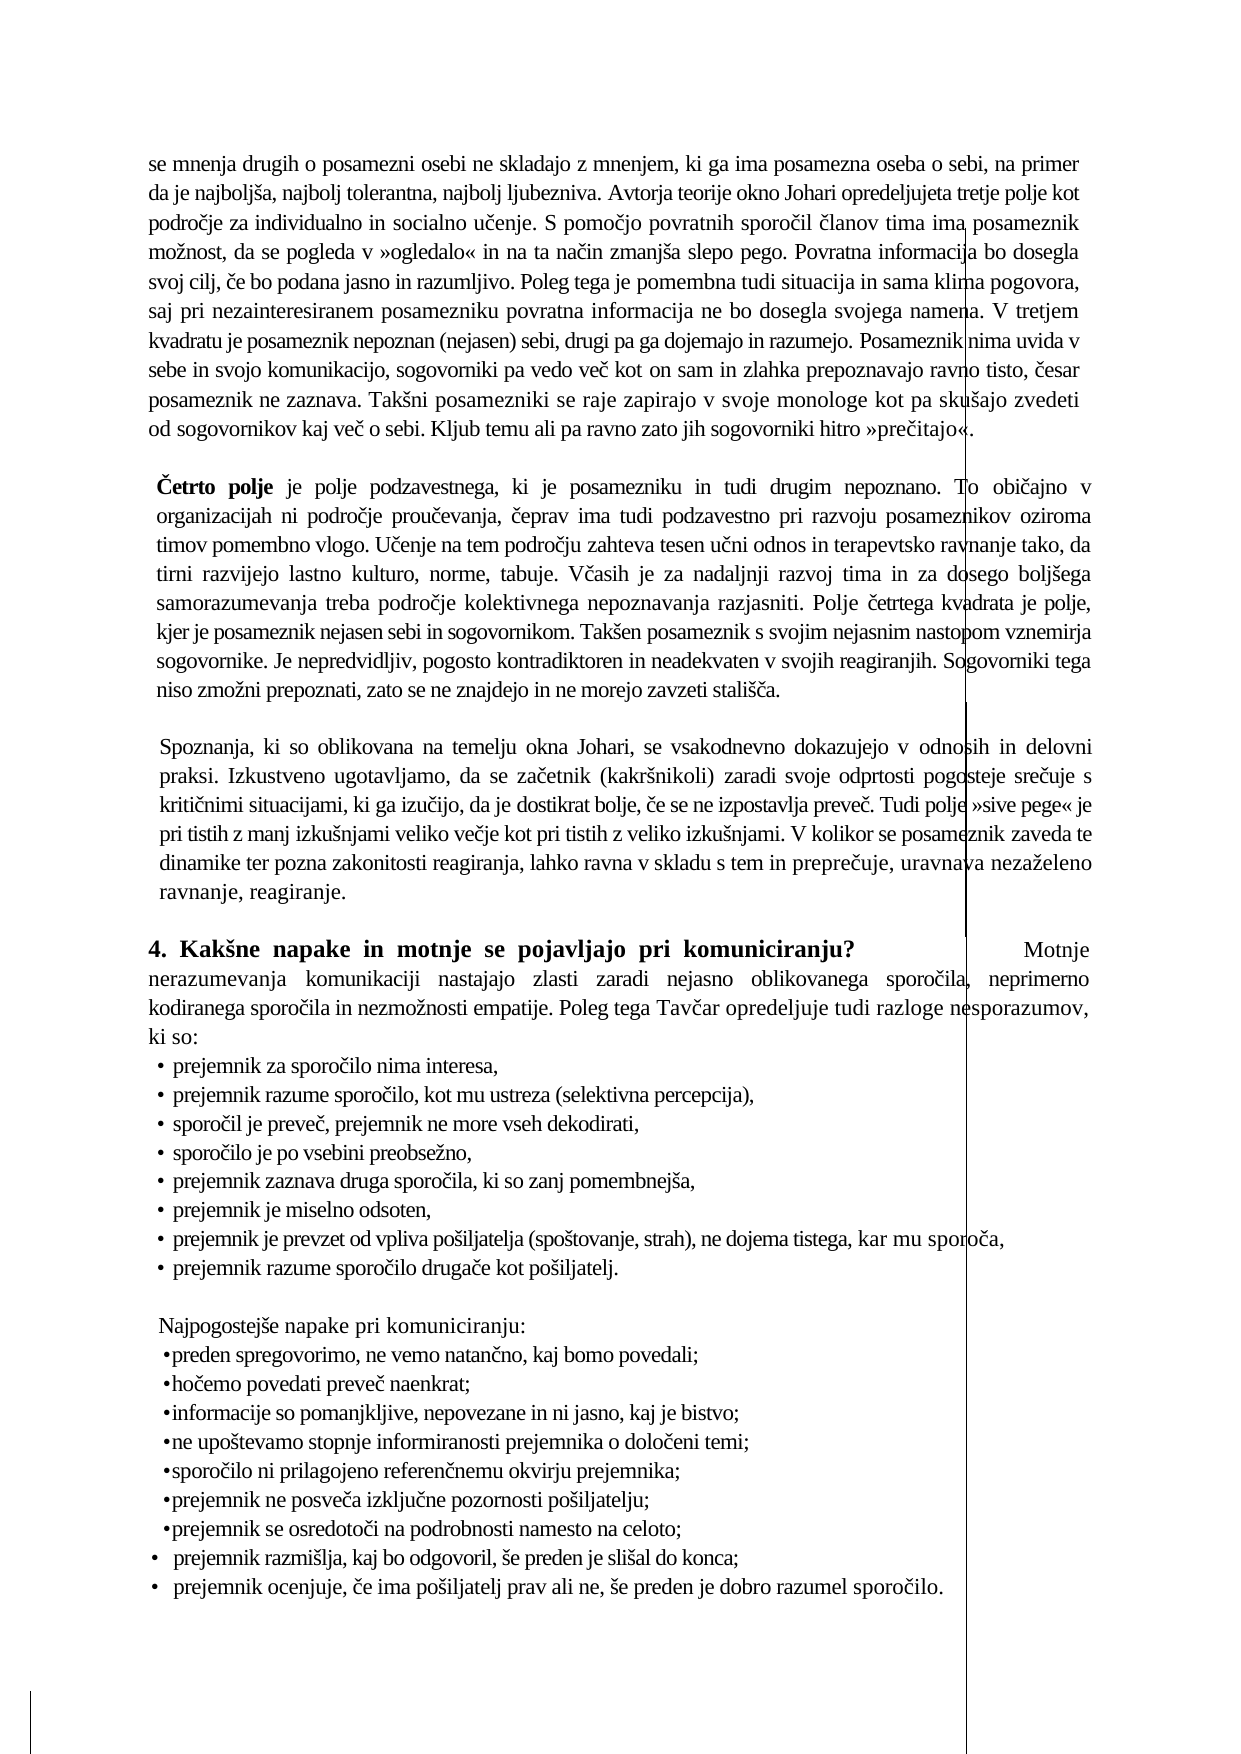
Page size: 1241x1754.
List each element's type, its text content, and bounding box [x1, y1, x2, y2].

list [967, 1571, 1093, 1601]
list [967, 1455, 1093, 1484]
list prejemnik je prevzet od vpliva pošiljatelja (spoštovanje, strah), ne dojema tistega, kar mu sporoča, [157, 1224, 966, 1253]
list prejemnik razmišlja, kaj bo odgovoril, še preden je slišal do konca; [151, 1542, 966, 1571]
list sporočilo ni prilagojeno referenčnemu okvirju prejemnika; [163, 1455, 966, 1484]
list [967, 1397, 1093, 1426]
list prejemnik razume sporočilo drugače kot pošiljatelj. [157, 1253, 966, 1282]
list sporočilo je po vsebini preobsežno, [157, 1137, 966, 1166]
list [967, 1426, 1093, 1455]
text 4. Kakšne napake in motnje se pojavljajo pri komuniciranju? Motnje nerazumevanja komunikaciji nastajajo zlasti zaradi nejasno oblikovanega sporočila, neprimerno kodiranega sporočila in nezmožnosti empatije. Poleg tega Tavčar opredeljuje tudi razloge nesporazumov, ki so: [148, 934, 966, 1050]
list [967, 1137, 1093, 1166]
text Četrto polje je polje podzavestnega, ki je posamezniku in tudi drugim nepoznano. To običajno v organizacijah ni področje proučevanja, čeprav ima tudi podzavestno pri razvoju posameznikov oziroma timov pomembno vlogo. Učenje na tem področju zahteva tesen učni odnos in terapevtsko ravnanje tako, da tirni razvijejo lastno kulturo, norme, tabuje. Včasih je za nadaljnji razvoj tima in za dosego boljšega samorazumevanja treba področje kolektivnega nepoznavanja razjasniti. Polje četrtega kvadrata je polje, kjer je posameznik nejasen sebi in sogovornikom. Takšen posameznik s svojim nejasnim nastopom vznemirja sogovornike. Je nepredvidljiv, pogosto kontradiktoren in neadekvaten v svojih reagiranjih. Sogovorniki tega niso zmožni prepoznati, zato se ne znajdejo in ne morejo zavzeti stališča. [156, 471, 965, 703]
list prejemnik je miselno odsoten, [157, 1195, 966, 1224]
list prejemnik razume sporočilo, kot mu ustreza (selektivna percepcija), [157, 1079, 966, 1108]
list informacije so pomanjkljive, nepovezane in ni jasno, kaj je bistvo; [163, 1397, 966, 1426]
list [967, 1368, 1093, 1397]
list prejemnik zaznava druga sporočila, ki so zanj pomembnejša, [157, 1166, 966, 1195]
list [967, 1050, 1093, 1079]
list hočemo povedati preveč naenkrat; [163, 1368, 966, 1397]
list [967, 1108, 1093, 1137]
text Spoznanja, ki so oblikovana na temelju okna Johari, se vsakodnevno dokazujejo v odnosih in delovni praksi. Izkustveno ugotavljamo, da se začetnik (kakršnikoli) zaradi svoje odprtosti pogosteje srečuje s kritičnimi situacijami, ki ga izučijo, da je dostikrat bolje, če se ne izpostavlja preveč. Tudi polje »sive pege« je pri tistih z manj izkušnjami veliko večje kot pri tistih z veliko izkušnjami. V kolikor se posameznik zaveda te dinamike ter pozna zakonitosti reagiranja, lahko ravna v skladu s tem in preprečuje, uravnava nezaželeno ravnanje, reagiranje. [159, 732, 965, 905]
list [967, 1195, 1093, 1224]
list ne upoštevamo stopnje informiranosti prejemnika o določeni temi; [163, 1426, 966, 1455]
list prejemnik se osredotoči na podrobnosti namesto na celoto; [163, 1513, 966, 1542]
text [967, 1310, 1092, 1339]
list prejemnik za sporočilo nima interesa, [157, 1050, 966, 1079]
list [967, 1542, 1093, 1571]
text Četrto polje je polje podzavestnega, ki je posamezniku in tudi drugim nepoznano. To običajno v organizacijah ni področje proučevanja, čeprav ima tudi podzavestno pri razvoju posameznikov oziroma timov pomembno vlogo. Učenje na tem področju zahteva tesen učni odnos in terapevtsko ravnanje tako, da tirni razvijejo lastno kulturo, norme, tabuje. Včasih je za nadaljnji razvoj tima in za dosego boljšega samorazumevanja treba področje kolektivnega nepoznavanja razjasniti. Polje četrtega kvadrata je polje, kjer je posameznik nejasen sebi in sogovornikom. Takšen posameznik s svojim nejasnim nastopom vznemirja sogovornike. Je nepredvidljiv, pogosto kontradiktoren in neadekvaten v svojih reagiranjih. Sogovorniki tega niso zmožni prepoznati, zato se ne znajdejo in ne morejo zavzeti stališča. [966, 471, 1092, 703]
list [967, 1339, 1093, 1368]
list preden spregovorimo, ne vemo natančno, kaj bomo povedali; [163, 1339, 966, 1368]
list [967, 1513, 1093, 1542]
text 4. Kakšne napake in motnje se pojavljajo pri komuniciranju? Motnje nerazumevanja komunikaciji nastajajo zlasti zaradi nejasno oblikovanega sporočila, neprimerno kodiranega sporočila in nezmožnosti empatije. Poleg tega Tavčar opredeljuje tudi razloge nesporazumov, ki so: [967, 934, 1089, 1050]
text Najpogostejše napake pri komuniciranju: [158, 1310, 966, 1339]
list prejemnik ocenjuje, če ima pošiljatelj prav ali ne, še preden je dobro razumel sporočilo. [151, 1571, 966, 1601]
list prejemnik je prevzet od vpliva pošiljatelja (spoštovanje, strah), ne dojema tistega, kar mu sporoča, [967, 1224, 1093, 1253]
list [967, 1484, 1093, 1513]
list sporočil je preveč, prejemnik ne more vseh dekodirati, [157, 1108, 966, 1137]
list prejemnik ne posveča izključne pozornosti pošiljatelju; [163, 1484, 966, 1513]
list [967, 1253, 1093, 1282]
list [967, 1079, 1093, 1108]
text Spoznanja, ki so oblikovana na temelju okna Johari, se vsakodnevno dokazujejo v odnosih in delovni praksi. Izkustveno ugotavljamo, da se začetnik (kakršnikoli) zaradi svoje odprtosti pogosteje srečuje s kritičnimi situacijami, ki ga izučijo, da je dostikrat bolje, če se ne izpostavlja preveč. Tudi polje »sive pege« je pri tistih z manj izkušnjami veliko večje kot pri tistih z veliko izkušnjami. V kolikor se posameznik zaveda te dinamike ter pozna zakonitosti reagiranja, lahko ravna v skladu s tem in preprečuje, uravnava nezaželeno ravnanje, reagiranje. [967, 732, 1093, 905]
list [967, 1166, 1093, 1195]
text se mnenja drugih o posamezni osebi ne skladajo z mnenjem, ki ga ima posamezna oseba o sebi, na primer da je najboljša, najbolj tolerantna, najbolj ljubezniva. Avtorja teorije okno Johari opredeljujeta tretje polje kot področje za individualno in socialno učenje. S pomočjo povratnih sporočil članov tima ima posameznik možnost, da se pogleda v »ogledalo« in na ta način zmanjša slepo pego. Povratna informacija bo dosegla svoj cilj, če bo podana jasno in razumljivo. Poleg tega je pomembna tudi situacija in sama klima pogovora, saj pri nezainteresiranem posamezniku povratna informacija ne bo dosegla svojega namena. V tretjem kvadratu je posameznik nepoznan (nejasen) sebi, drugi pa ga dojemajo in razumejo. Posameznik nima uvida v sebe in svojo komunikacijo, sogovorniki pa vedo več kot on sam in zlahka prepoznavajo ravno tisto, česar posameznik ne zaznava. Takšni posamezniki se raje zapirajo v svoje monologe kot pa skušajo zvedeti od sogovornikov kaj več o sebi. Kljub temu ali pa ravno zato jih sogovorniki hitro »prečitajo«. [148, 148, 1080, 442]
